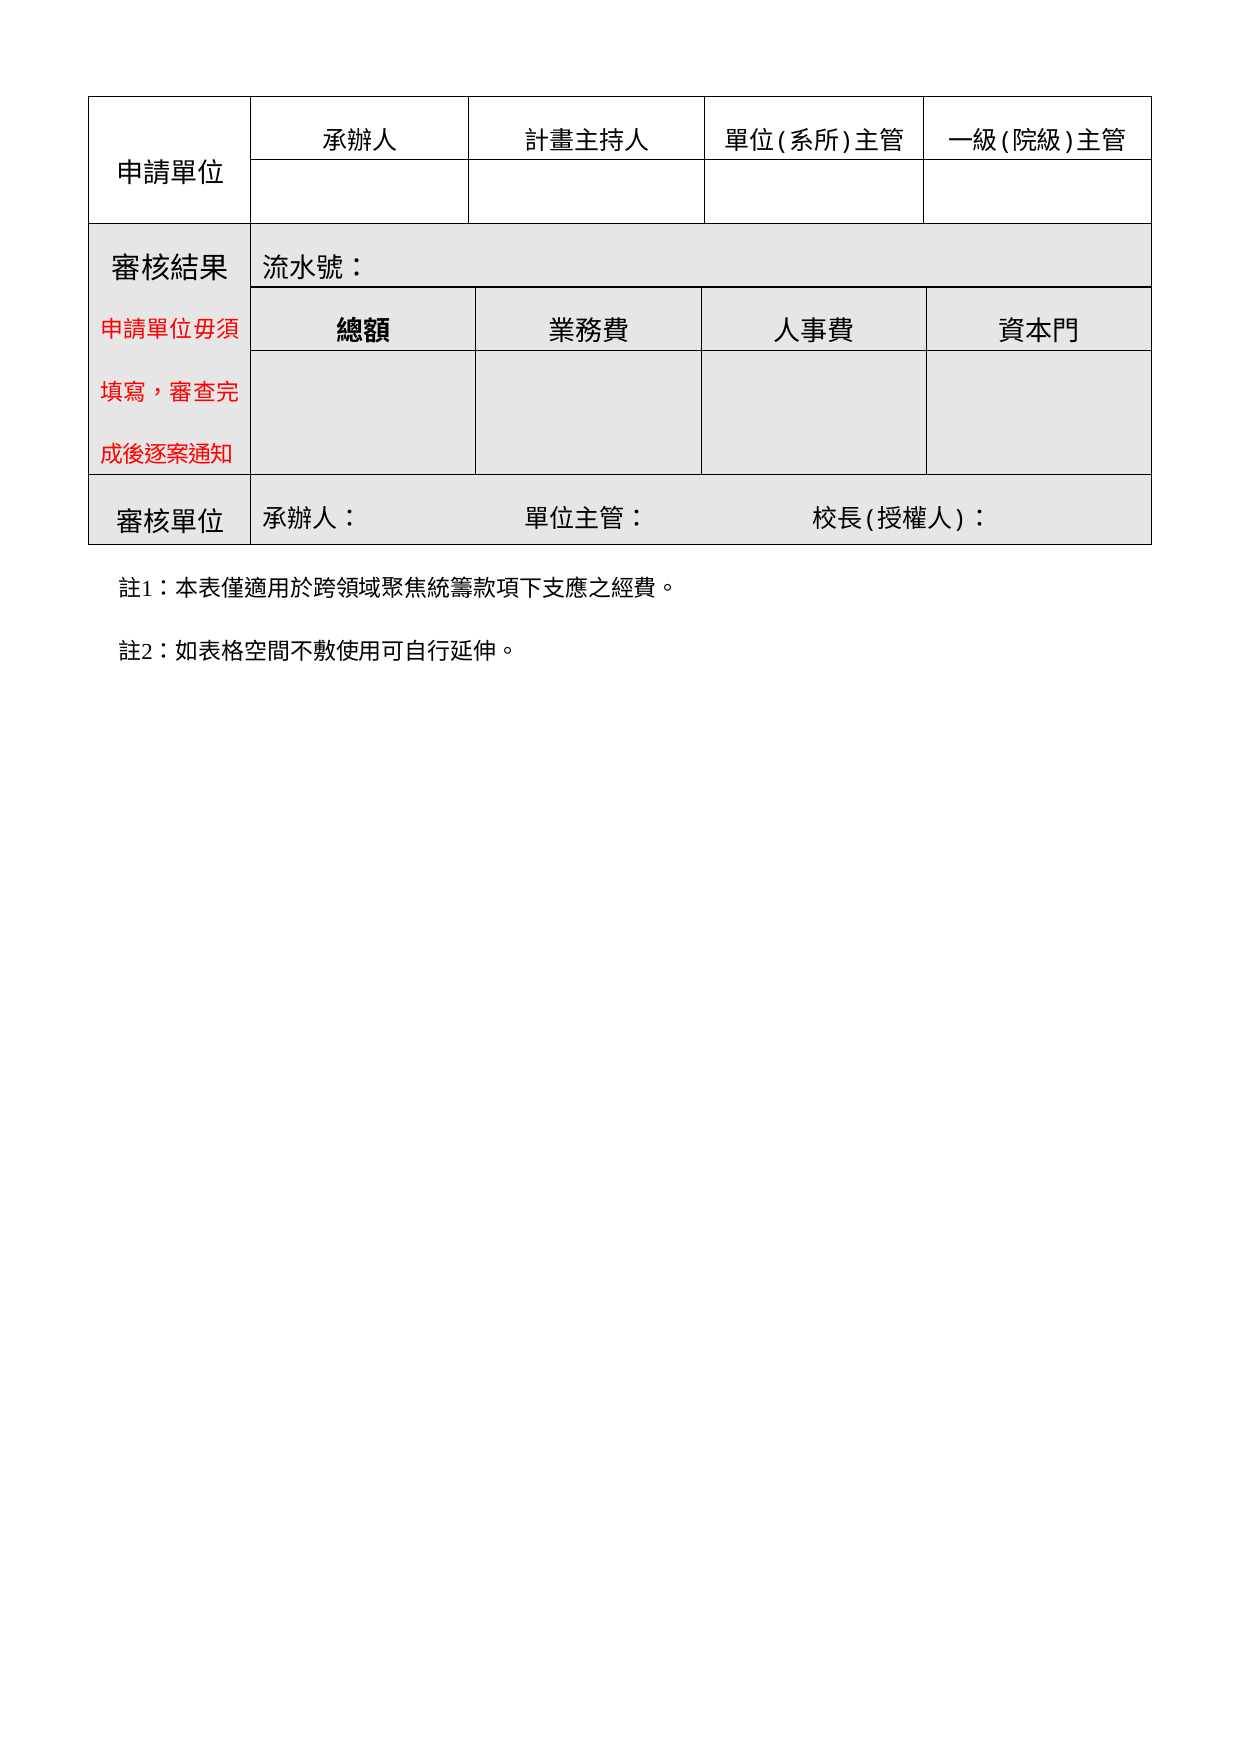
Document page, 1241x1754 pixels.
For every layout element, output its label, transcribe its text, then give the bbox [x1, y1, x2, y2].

table_cell 流水號： [251, 224, 1151, 286]
table_cell [924, 160, 1151, 223]
table_cell [251, 351, 475, 474]
table_cell 人事費 [702, 288, 926, 350]
table_cell 計畫主持人 [469, 97, 704, 159]
table_cell 承辦人： 單位主管： 校長(授權人)： [251, 475, 1151, 544]
table_cell [927, 351, 1151, 474]
table_cell [702, 351, 926, 474]
table_cell 一級(院級)主管 [924, 97, 1151, 159]
table_cell [476, 351, 701, 474]
table_cell 承辦人 [251, 97, 468, 159]
table_cell 審核結果 申請單位毋須填寫，審查完成後逐案通知 [89, 224, 250, 474]
text 註2：如表格空間不敷使用可自行延伸。 [118, 608, 1122, 670]
table_cell 單位(系所)主管 [705, 97, 923, 159]
table_cell 申請單位 [89, 97, 250, 223]
text 註1：本表僅適用於跨領域聚焦統籌款項下支應之經費。 [118, 545, 1122, 608]
table_cell 總額 [251, 288, 475, 350]
table_cell [469, 160, 704, 223]
table_cell [251, 160, 468, 223]
table_cell 業務費 [476, 288, 701, 350]
table_cell 資本門 [927, 288, 1151, 350]
table_cell 審核單位 [89, 475, 250, 544]
table_cell [705, 160, 923, 223]
